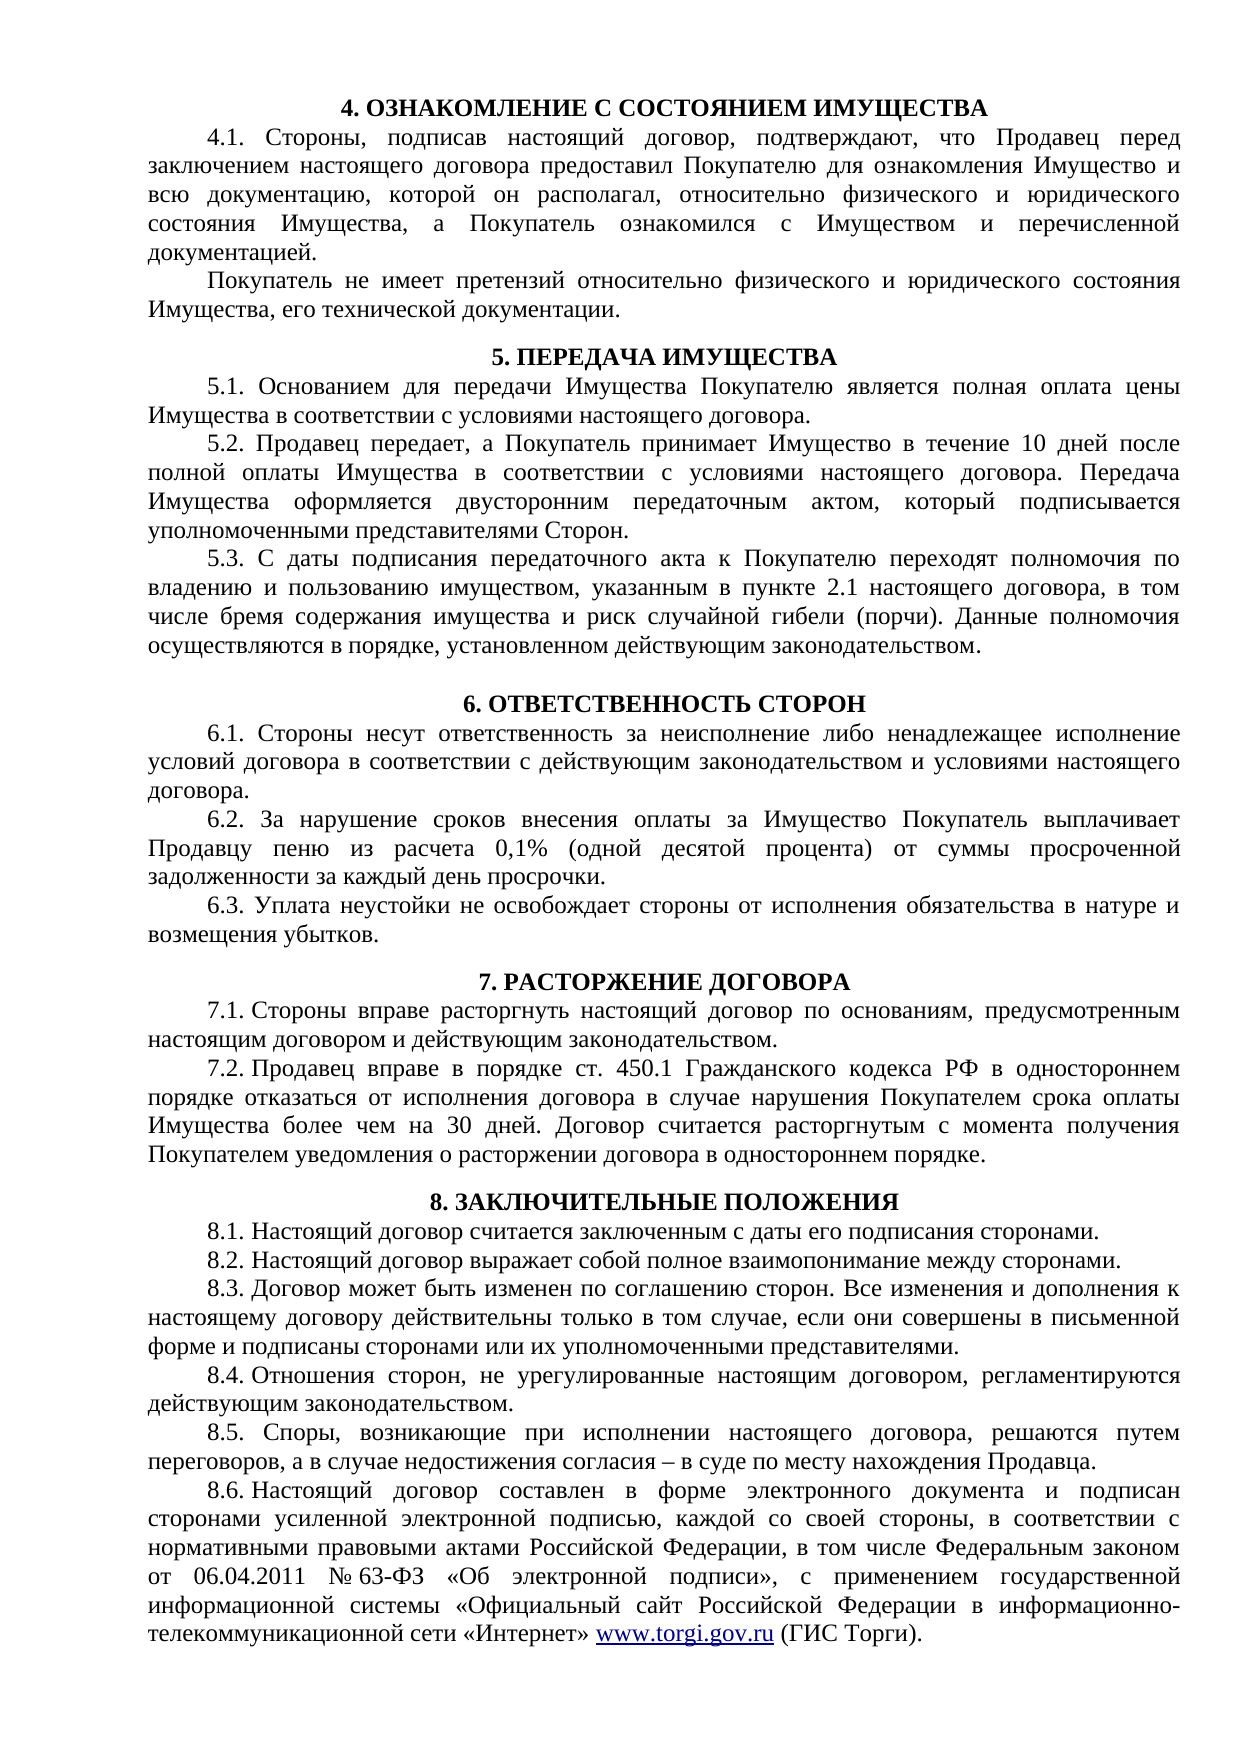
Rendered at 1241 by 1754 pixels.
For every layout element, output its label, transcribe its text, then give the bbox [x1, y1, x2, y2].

text 5.2. Продавец передает, а Покупатель принимает Имущество в течение 10 дней после полной оплаты Имущества в соответствии с условиями настоящего договора. Передача Имущества оформляется двусторонним передаточным актом, который подписывается уполномоченными представителями Сторон. [148, 428, 1181, 543]
text 7. РАСТОРЖЕНИЕ ДОГОВОРА [148, 967, 1181, 996]
text 7.1. Стороны вправе расторгнуть настоящий договор по основаниям, предусмотренным настоящим договором и действующим законодательством. [148, 996, 1181, 1053]
text 8. ЗАКЛЮЧИТЕЛЬНЫЕ ПОЛОЖЕНИЯ [148, 1187, 1181, 1216]
text 8.4. Отношения сторон, не урегулированные настоящим договором, регламентируются действующим законодательством. [148, 1360, 1181, 1417]
text 8.2. Настоящий договор выражает собой полное взаимопонимание между сторонами. [148, 1245, 1181, 1273]
text 6.2. За нарушение сроков внесения оплаты за Имущество Покупатель выплачивает Продавцу пеню из расчета 0,1% (одной десятой процента) от суммы просроченной задолженности за каждый день просрочки. [148, 804, 1181, 890]
text Покупатель не имеет претензий относительно физического и юридического состояния Имущества, его технической документации. [148, 266, 1181, 323]
text 4.1. Стороны, подписав настоящий договор, подтверждают, что Продавец перед заключением настоящего договора предоставил Покупателю для ознакомления Имущество и всю документацию, которой он располагал, относительно физического и юридического состояния Имущества, а Покупатель ознакомился с Имуществом и перечисленной документацией. [148, 122, 1181, 266]
text 8.1. Настоящий договор считается заключенным с даты его подписания сторонами. [148, 1216, 1181, 1245]
text 4. ОЗНАКОМЛЕНИЕ С СОСТОЯНИЕМ ИМУЩЕСТВА [148, 93, 1181, 122]
text 6.1. Стороны несут ответственность за неисполнение либо ненадлежащее исполнение условий договора в соответствии с действующим законодательством и условиями настоящего договора. [148, 718, 1181, 804]
text 6.3. Уплата неустойки не освобождает стороны от исполнения обязательства в натуре и возмещения убытков. [148, 890, 1181, 948]
text 8.5. Споры, возникающие при исполнении настоящего договора, решаются путем переговоров, а в случае недостижения согласия – в суде по месту нахождения Продавца. [148, 1417, 1181, 1475]
text 7.2. Продавец вправе в порядке ст. 450.1 Гражданского кодекса РФ в одностороннем порядке отказаться от исполнения договора в случае нарушения Покупателем срока оплаты Имущества более чем на 30 дней. Договор считается расторгнутым с момента получения Покупателем уведомления о расторжении договора в одностороннем порядке. [148, 1053, 1181, 1168]
text 6. ОТВЕТСТВЕННОСТЬ СТОРОН [148, 689, 1181, 718]
text 8.6. Настоящий договор составлен в форме электронного документа и подписан сторонами усиленной электронной подписью, каждой со своей стороны, в соответствии с нормативными правовыми актами Российской Федерации, в том числе Федеральным законом от 06.04.2011 № 63-ФЗ «Об электронной подписи», с применением государственной информационной системы «Официальный сайт Российской Федерации в информационно-телекоммуникационной сети «Интернет» www.torgi.gov.ru (ГИС Торги). [148, 1475, 1181, 1647]
text 5.1. Основанием для передачи Имущества Покупателю является полная оплата цены Имущества в соответствии с условиями настоящего договора. [148, 371, 1181, 428]
text 8.3. Договор может быть изменен по соглашению сторон. Все изменения и дополнения к настоящему договору действительны только в том случае, если они совершены в письменной форме и подписаны сторонами или их уполномоченными представителями. [148, 1273, 1181, 1360]
text 5. ПЕРЕДАЧА ИМУЩЕСТВА [148, 342, 1181, 371]
text 5.3. С даты подписания передаточного акта к Покупателю переходят полномочия по владению и пользованию имуществом, указанным в пункте 2.1 настоящего договора, в том числе бремя содержания имущества и риск случайной гибели (порчи). Данные полномочия осуществляются в порядке, установленном действующим законодательством. [148, 543, 1181, 660]
